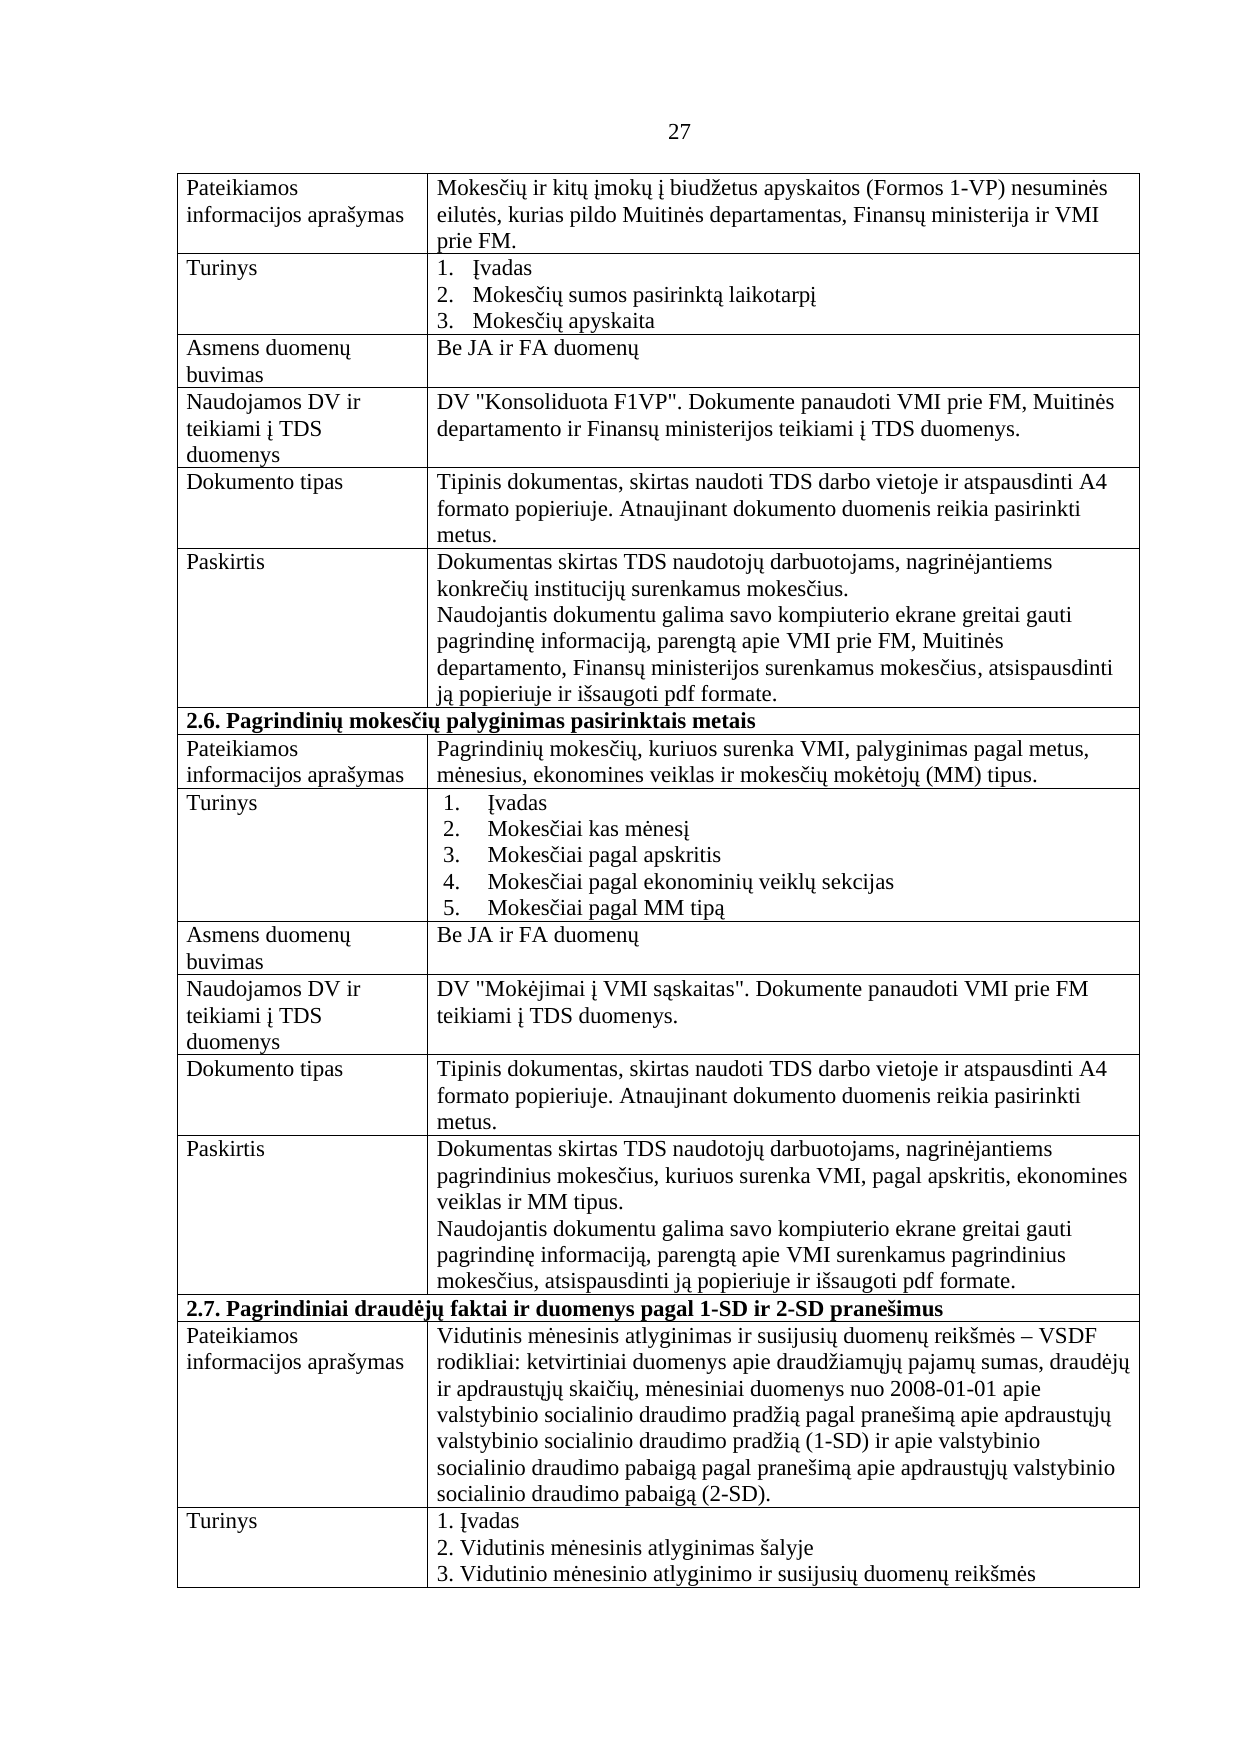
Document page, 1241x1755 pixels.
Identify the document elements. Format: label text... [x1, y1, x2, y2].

table_cell Turinys [178, 254, 427, 333]
table_cell 1. Įvadas 2. Mokesčių sumos pasirinktą laikotarpį 3. Mokesčių apyskaita [428, 254, 1139, 333]
table_cell Vidutinis mėnesinis atlyginimas ir susijusių duomenų reikšmės – VSDF rodikliai: ketvirtiniai duomenys apie draudžiamųjų pajamų sumas, draudėjų ir apdraustųjų skaičių, mėnesiniai duomenys nuo 2008-01-01 apie valstybinio socialinio draudimo pradžią pagal pranešimą apie apdraustųjų valstybinio socialinio draudimo pradžią (1-SD) ir apie valstybinio socialinio draudimo pabaigą pagal pranešimą apie apdraustųjų valstybinio socialinio draudimo pabaigą (2-SD). [428, 1322, 1139, 1507]
table_cell Asmens duomenų buvimas [178, 335, 427, 387]
table_cell Tipinis dokumentas, skirtas naudoti TDS darbo vietoje ir atspausdinti A4 formato popieriuje. Atnaujinant dokumento duomenis reikia pasirinkti metus. [428, 1055, 1139, 1134]
table_cell Naudojamos DV ir teikiami į TDS duomenys [178, 975, 427, 1054]
table_cell 1. Įvadas 2. Vidutinis mėnesinis atlyginimas šalyje 3. Vidutinio mėnesinio atlyginimo ir susijusių duomenų reikšmės [428, 1508, 1139, 1587]
table_cell DV "Mokėjimai į VMI sąskaitas". Dokumente panaudoti VMI prie FM teikiami į TDS duomenys. [428, 975, 1139, 1054]
table_cell Tipinis dokumentas, skirtas naudoti TDS darbo vietoje ir atspausdinti A4 formato popieriuje. Atnaujinant dokumento duomenis reikia pasirinkti metus. [428, 468, 1139, 547]
table_cell Dokumentas skirtas TDS naudotojų darbuotojams, nagrinėjantiems konkrečių institucijų surenkamus mokesčius. Naudojantis dokumentu galima savo kompiuterio ekrane greitai gauti pagrindinę informaciją, parengtą apie VMI prie FM, Muitinės departamento, Finansų ministerijos surenkamus mokesčius, atsispausdinti ją popieriuje ir išsaugoti pdf formate. [428, 549, 1139, 707]
table_cell Dokumento tipas [178, 468, 427, 547]
table_cell Mokesčių ir kitų įmokų į biudžetus apyskaitos (Formos 1-VP) nesuminės eilutės, kurias pildo Muitinės departamentas, Finansų ministerija ir VMI prie FM. [428, 174, 1139, 253]
table_cell DV "Konsoliduota F1VP". Dokumente panaudoti VMI prie FM, Muitinės departamento ir Finansų ministerijos teikiami į TDS duomenys. [428, 388, 1139, 467]
table_cell 2.7. Pagrindiniai draudėjų faktai ir duomenys pagal 1-SD ir 2-SD pranešimus [178, 1295, 1139, 1321]
table_cell Pateikiamos informacijos aprašymas [178, 735, 427, 788]
table_cell 1. Įvadas 2. Mokesčiai kas mėnesį 3. Mokesčiai pagal apskritis 4. Mokesčiai pagal ekonominių veiklų sekcijas 5. Mokesčiai pagal MM tipą [428, 789, 1139, 921]
table_cell Be JA ir FA duomenų [428, 922, 1139, 974]
table_cell Naudojamos DV ir teikiami į TDS duomenys [178, 388, 427, 467]
table_cell Pateikiamos informacijos aprašymas [178, 174, 427, 253]
table_cell 2.6. Pagrindinių mokesčių palyginimas pasirinktais metais [178, 708, 1139, 734]
table_cell Dokumentas skirtas TDS naudotojų darbuotojams, nagrinėjantiems pagrindinius mokesčius, kuriuos surenka VMI, pagal apskritis, ekonomines veiklas ir MM tipus. Naudojantis dokumentu galima savo kompiuterio ekrane greitai gauti pagrindinę informaciją, parengtą apie VMI surenkamus pagrindinius mokesčius, atsispausdinti ją popieriuje ir išsaugoti pdf formate. [428, 1136, 1139, 1294]
table_cell Turinys [178, 1508, 427, 1587]
table_cell Be JA ir FA duomenų [428, 335, 1139, 387]
table_cell Turinys [178, 789, 427, 921]
table_cell Dokumento tipas [178, 1055, 427, 1134]
table_cell Asmens duomenų buvimas [178, 922, 427, 974]
table_cell Paskirtis [178, 549, 427, 707]
table_cell Pagrindinių mokesčių, kuriuos surenka VMI, palyginimas pagal metus, mėnesius, ekonomines veiklas ir mokesčių mokėtojų (MM) tipus. [428, 735, 1139, 788]
table_cell Paskirtis [178, 1136, 427, 1294]
table_cell Pateikiamos informacijos aprašymas [178, 1322, 427, 1507]
